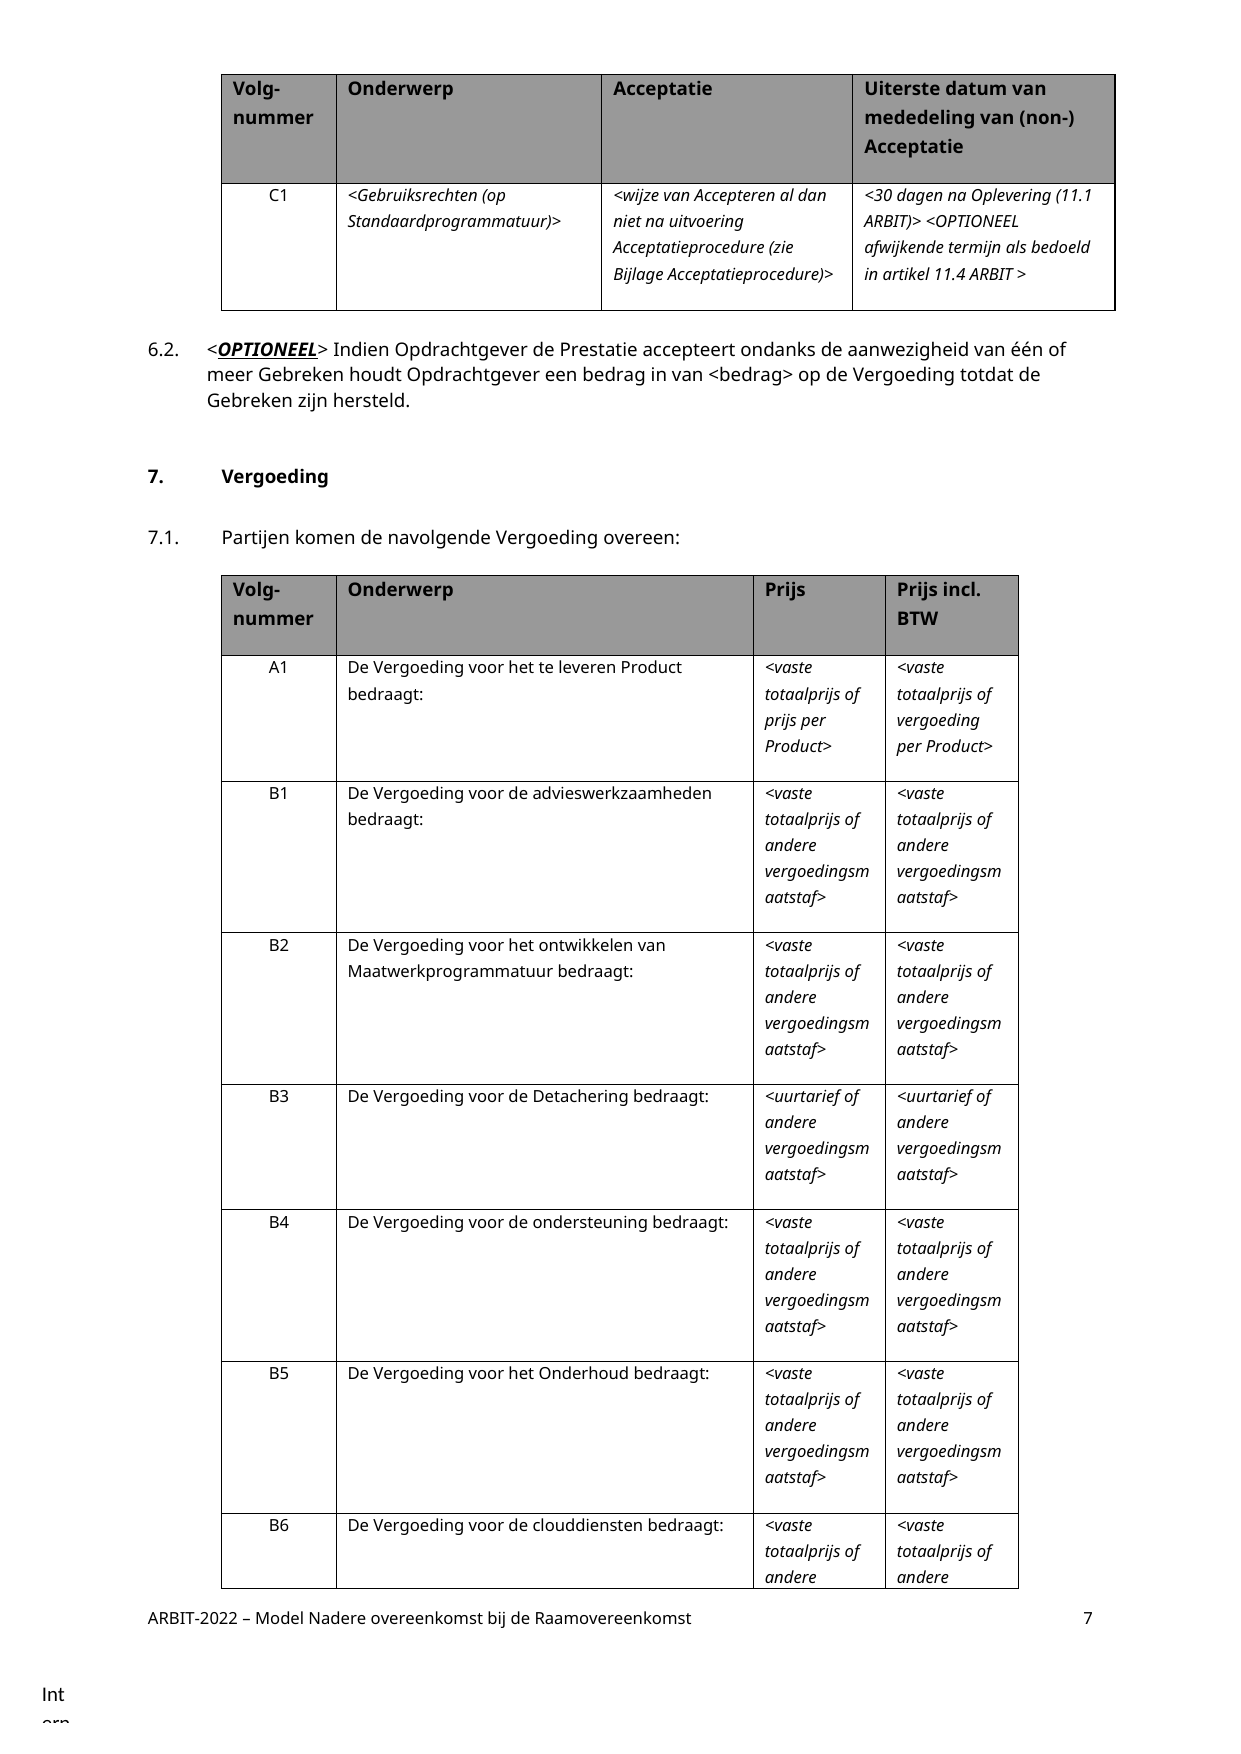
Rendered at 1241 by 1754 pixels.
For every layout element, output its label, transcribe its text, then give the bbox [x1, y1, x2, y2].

table_cell <vaste totaalprijs of andere vergoedingsmaatstaf> [754, 782, 885, 932]
table_header Acceptatie [602, 75, 852, 183]
table_cell <30 dagen na Oplevering (11.1 ARBIT)> <OPTIONEEL afwijkende termijn als bedoeld in artikel 11.4 ARBIT > [853, 184, 1114, 309]
table_cell De Vergoeding voor de clouddiensten bedraagt: [337, 1514, 753, 1588]
table_cell <uurtarief of andere vergoedingsmaatstaf> [886, 1085, 1018, 1209]
table_cell <Gebruiksrechten (op Standaardprogramma­tuur)> [337, 184, 601, 309]
table_cell <vaste totaalprijs of andere vergoedingsmaatstaf> [886, 782, 1018, 932]
table_cell De Vergoeding voor het ontwikkelen van Maatwerkprogrammatuur bedraagt: [337, 933, 753, 1084]
table_header Onderwerp [337, 576, 753, 655]
table_cell B1 [222, 782, 336, 932]
table_header Prijs incl. BTW [886, 576, 1018, 655]
table_cell <vaste totaalprijs of andere vergoedingsmaatstaf> [754, 1210, 885, 1361]
table_cell <uurtarief of andere vergoedingsmaatstaf> [754, 1085, 885, 1209]
table_cell De Vergoeding voor het te leveren Product bedraagt: [337, 656, 753, 781]
table_cell A1 [222, 656, 336, 781]
table_header Prijs [754, 576, 885, 655]
text 7.1. Partijen komen de navolgende Vergoeding overeen: [148, 524, 1093, 550]
subtitle 7. Vergoeding [148, 463, 1093, 489]
table_cell De Vergoeding voor de Detachering bedraagt: [337, 1085, 753, 1209]
table_cell <vaste totaalprijs of prijs per Product> [754, 656, 885, 781]
table_cell De Vergoeding voor het Onderhoud bedraagt: [337, 1362, 753, 1512]
table_cell <vaste totaalprijs of andere vergoedingsmaatstaf> [754, 1362, 885, 1512]
table_cell B5 [222, 1362, 336, 1512]
table_cell B3 [222, 1085, 336, 1209]
text 6.2. <OPTIONEEL> Indien Opdrachtgever de Prestatie accepteert ondanks de aanwezigheid van één of meer Gebreken houdt Opdrachtgever een bedrag in van <bedrag> op de Vergoeding totdat de Gebreken zijn hersteld. [148, 336, 1093, 413]
table_header Onderwerp [337, 75, 601, 183]
table_header Volg­nummer [222, 75, 336, 183]
table_cell De Vergoeding voor de ondersteuning bedraagt: [337, 1210, 753, 1361]
table_header Uiterste datum van mededeling van (non-) Acceptatie [853, 75, 1114, 183]
table_cell <vaste totaalprijs of andere vergoedingsmaatstaf> [886, 1362, 1018, 1512]
table_cell <vaste totaalprijs of vergoeding per Product> [886, 656, 1018, 781]
table_cell <wijze van Accepteren al dan niet na uitvoering Acceptatieprocedure (zie Bijlage Acceptatieprocedure)> [602, 184, 852, 309]
table_cell <vaste totaalprijs of andere [754, 1514, 885, 1588]
table_cell B2 [222, 933, 336, 1084]
table_cell B6 [222, 1514, 336, 1588]
table_cell <vaste totaalprijs of andere [886, 1514, 1018, 1588]
table_cell B4 [222, 1210, 336, 1361]
table_cell <vaste totaalprijs of andere vergoedingsmaatstaf> [754, 933, 885, 1084]
table_header Volg- nummer [222, 576, 336, 655]
table_cell <vaste totaalprijs of andere vergoedingsmaatstaf> [886, 933, 1018, 1084]
table_cell C1 [222, 184, 336, 309]
table_cell <vaste totaalprijs of andere vergoedingsmaatstaf> [886, 1210, 1018, 1361]
table_cell De Vergoeding voor de advieswerkzaamheden bedraagt: [337, 782, 753, 932]
